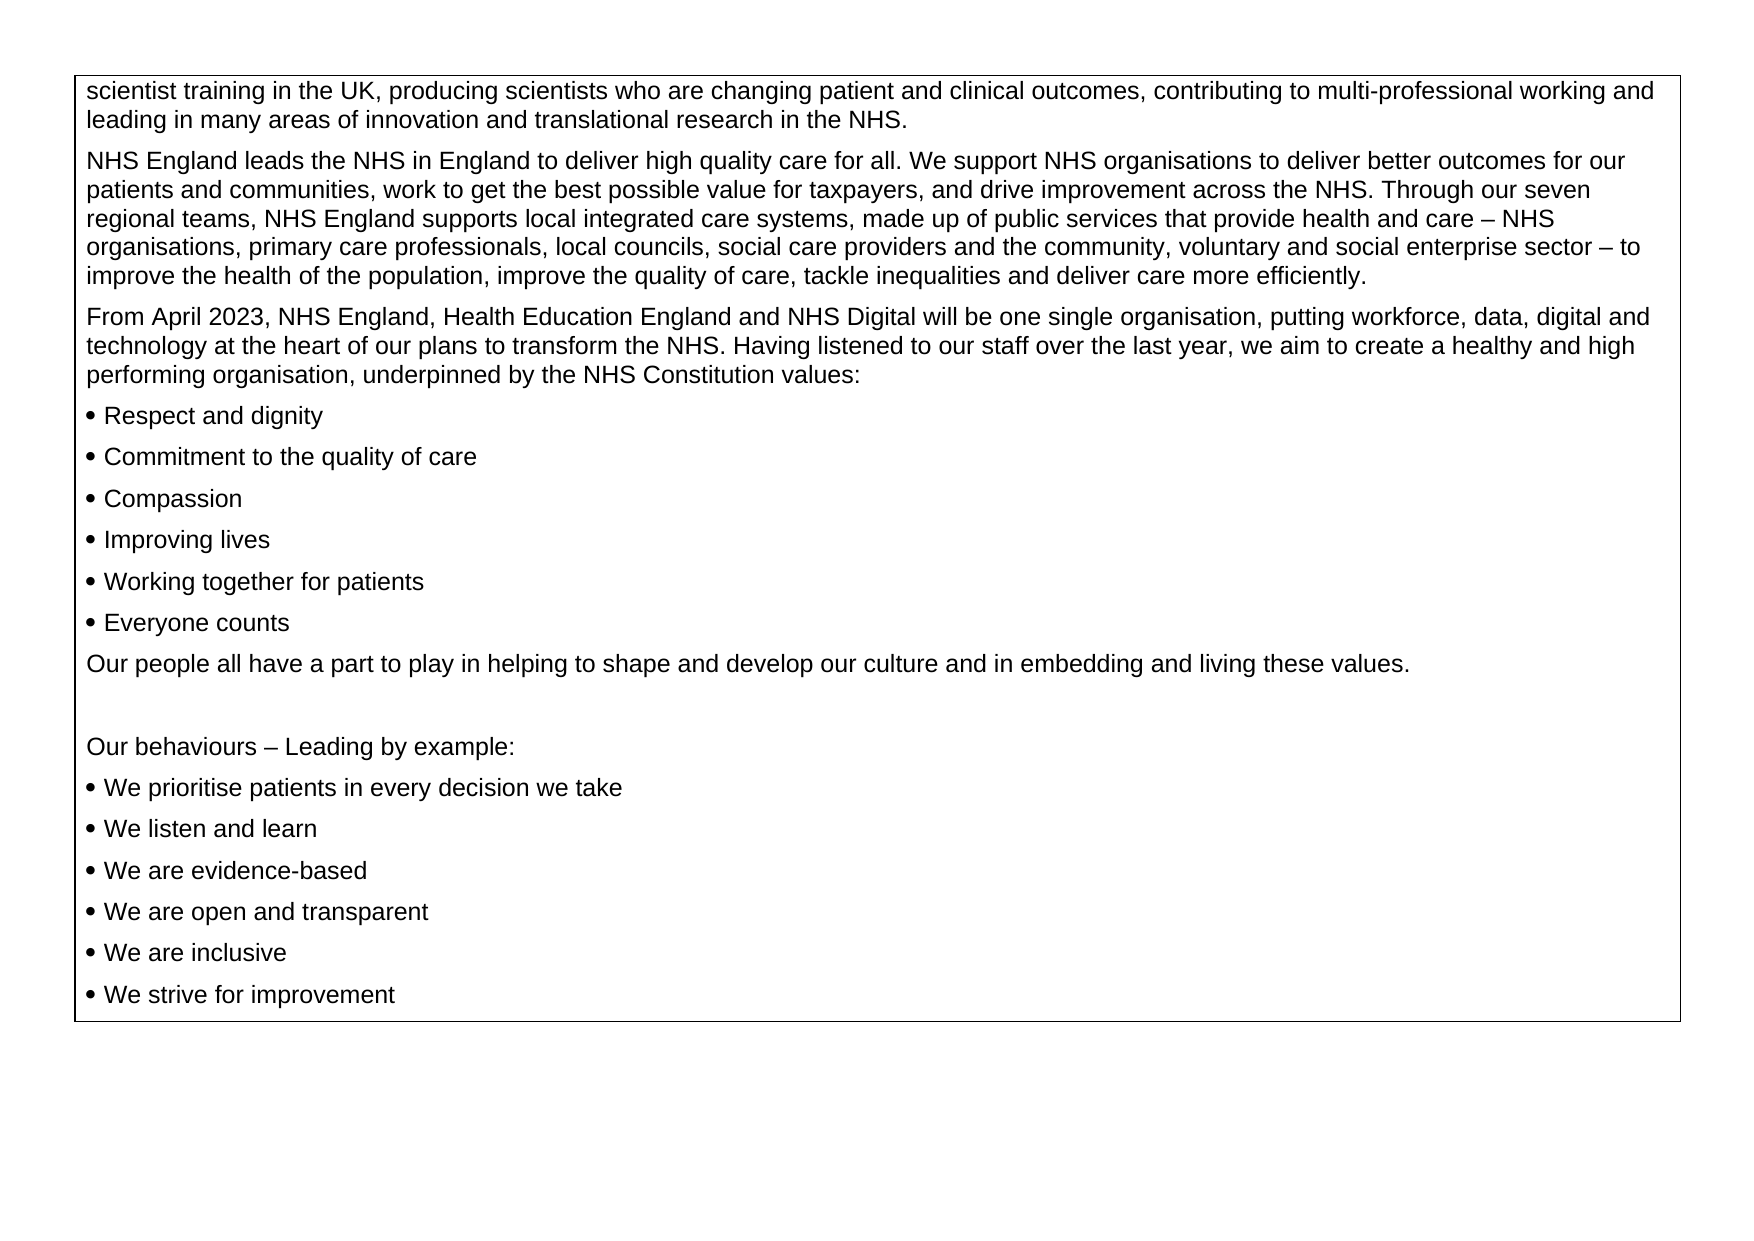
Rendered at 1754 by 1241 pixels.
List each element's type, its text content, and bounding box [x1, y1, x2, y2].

table_cell scientist training in the UK, producing scientists who are changing patient and clinical outcomes, contributing to multi-professional working and leading in many areas of innovation and translational research in the NHS. NHS England leads the NHS in England to deliver high quality care for all. We support NHS organisations to deliver better outcomes for our patients and communities, work to get the best possible value for taxpayers, and drive improvement across the NHS. Through our seven regional teams, NHS England supports local integrated care systems, made up of public services that provide health and care – NHS organisations, primary care professionals, local councils, social care providers and the community, voluntary and social enterprise sector – to improve the health of the population, improve the quality of care, tackle inequalities and deliver care more efficiently. From April 2023, NHS England, Health Education England and NHS Digital will be one single organisation, putting workforce, data, digital and technology at the heart of our plans to transform the NHS. Having listened to our staff over the last year, we aim to create a healthy and high performing organisation, underpinned by the NHS Constitution values: · Respect and dignity · Commitment to the quality of care · Compassion · Improving lives · Working together for patients · Everyone counts Our people all have a part to play in helping to shape and develop our culture and in embedding and living these values. Our behaviours – Leading by example: · We prioritise patients in every decision we take · We listen and learn · We are evidence-based · We are open and transparent · We are inclusive · We strive for improvement [76, 76, 1680, 1021]
